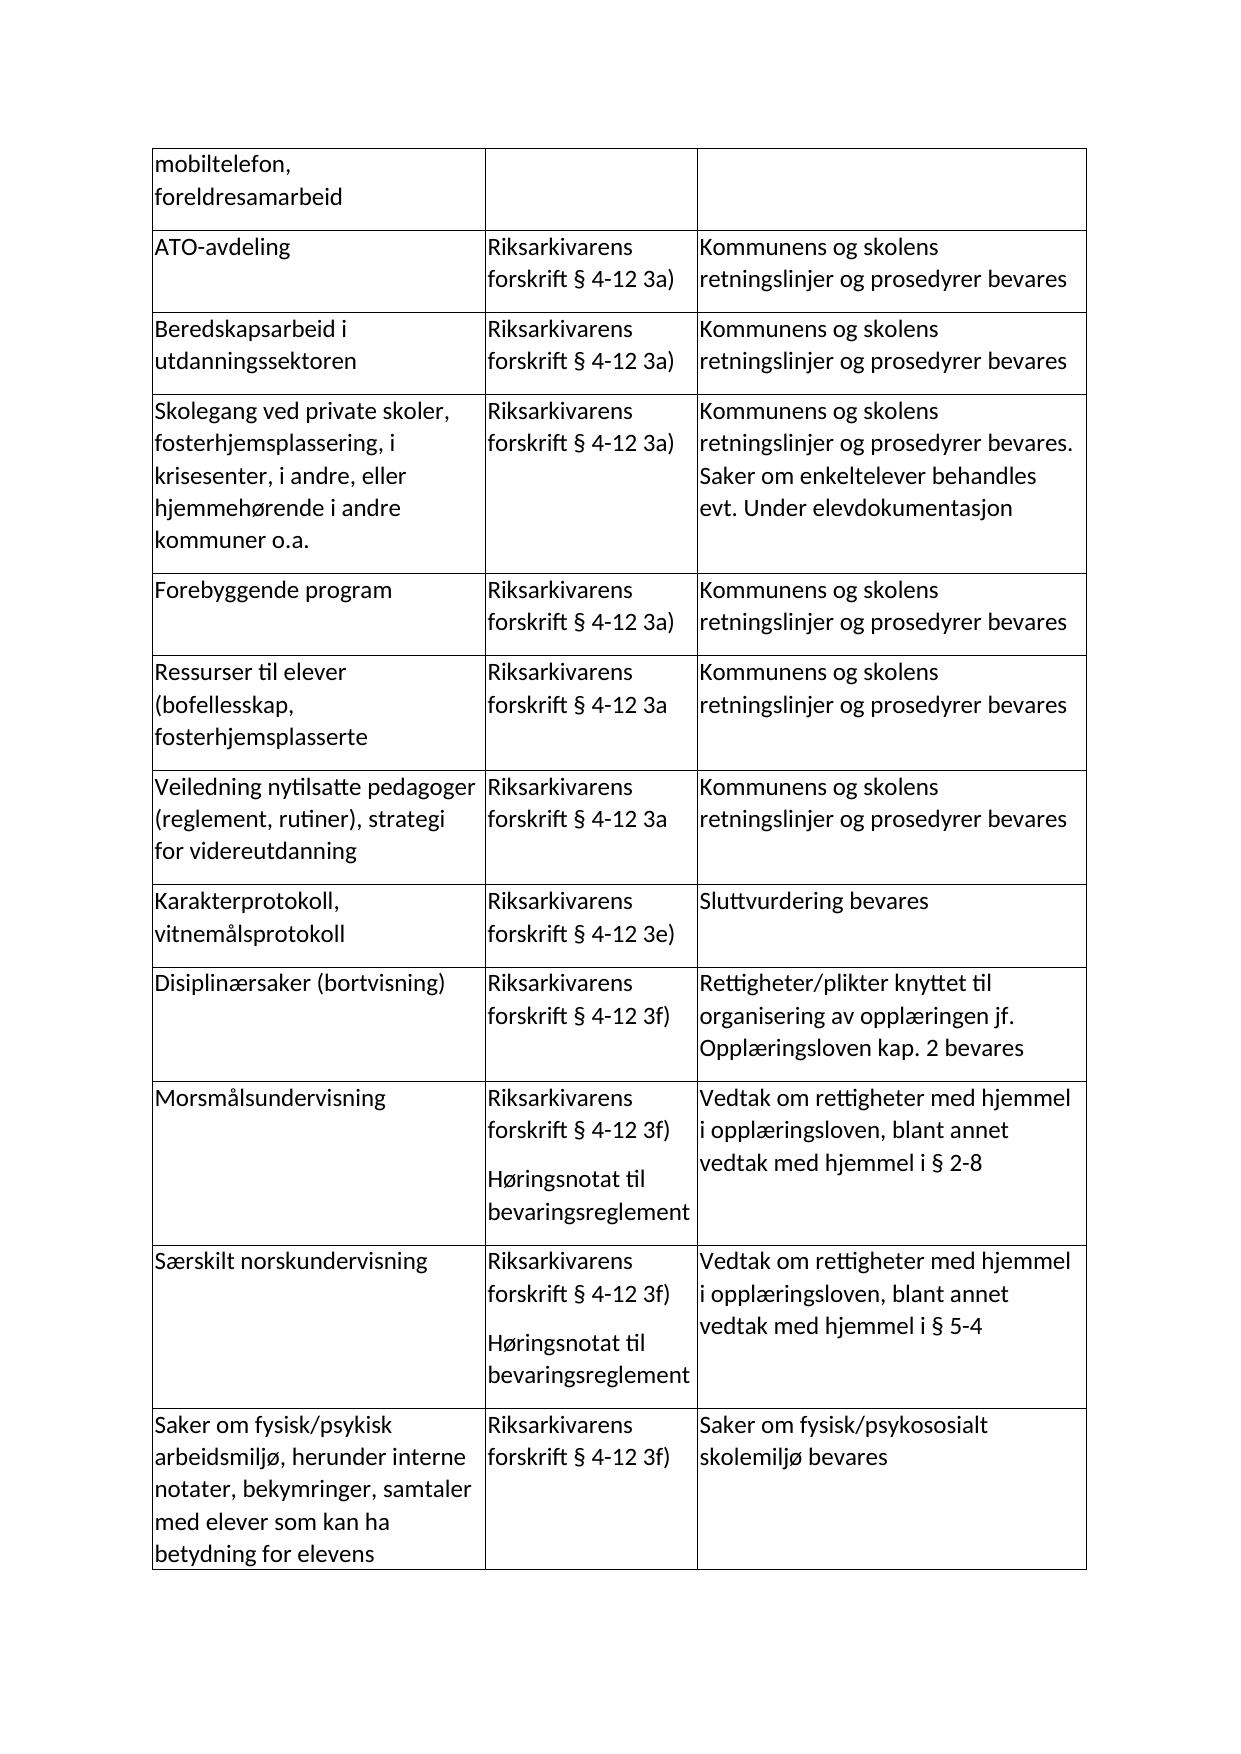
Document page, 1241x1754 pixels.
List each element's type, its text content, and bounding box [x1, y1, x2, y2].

table_cell Saker om fysisk/psykososialt skolemiljø bevares [698, 1409, 1086, 1569]
table_cell Beredskapsarbeid i utdanningssektoren [153, 313, 485, 394]
table_cell Kommunens og skolens retningslinjer og prosedyrer bevares [698, 656, 1086, 770]
table_cell Riksarkivarens forskrift § 4-12 3f) Høringsnotat til bevaringsreglement [486, 1246, 697, 1408]
table_cell Særskilt norskundervisning [153, 1246, 485, 1408]
table_cell Riksarkivarens forskrift § 4-12 3a [486, 771, 697, 884]
table_cell Riksarkivarens forskrift § 4-12 3f) [486, 1409, 697, 1569]
table_cell Riksarkivarens forskrift § 4-12 3a) [486, 313, 697, 394]
table_cell Kommunens og skolens retningslinjer og prosedyrer bevares [698, 771, 1086, 884]
table_cell [698, 149, 1086, 230]
table_cell Rettigheter/plikter knyttet til organisering av opplæringen jf. Opplæringsloven kap. 2 bevares [698, 968, 1086, 1081]
table_cell Skolegang ved private skoler, fosterhjemsplassering, i krisesenter, i andre, eller hjemmehørende i andre kommuner o.a. [153, 395, 485, 573]
table_cell Riksarkivarens forskrift § 4-12 3a) [486, 395, 697, 573]
table_cell Kommunens og skolens retningslinjer og prosedyrer bevares [698, 313, 1086, 394]
table_cell Ressurser til elever (bofellesskap, fosterhjemsplasserte [153, 656, 485, 770]
table_cell Karakterprotokoll, vitnemålsprotokoll [153, 885, 485, 967]
table_cell [486, 149, 697, 230]
table_cell Sluttvurdering bevares [698, 885, 1086, 967]
table_cell Morsmålsundervisning [153, 1082, 485, 1244]
table_cell Vedtak om rettigheter med hjemmel i opplæringsloven, blant annet vedtak med hjemmel i § 5-4 [698, 1246, 1086, 1408]
table_cell Riksarkivarens forskrift § 4-12 3f) [486, 968, 697, 1081]
table_cell Kommunens og skolens retningslinjer og prosedyrer bevares [698, 574, 1086, 655]
table_cell mobiltelefon, foreldresamarbeid [153, 149, 485, 230]
table_cell Saker om fysisk/psykisk arbeidsmiljø, herunder interne notater, bekymringer, samtaler med elever som kan ha betydning for elevens [153, 1409, 485, 1569]
table_cell Forebyggende program [153, 574, 485, 655]
table_cell Disiplinærsaker (bortvisning) [153, 968, 485, 1081]
table_cell Riksarkivarens forskrift § 4-12 3f) Høringsnotat til bevaringsreglement [486, 1082, 697, 1244]
table_cell Riksarkivarens forskrift § 4-12 3a [486, 656, 697, 770]
table_cell Riksarkivarens forskrift § 4-12 3a) [486, 231, 697, 312]
table_cell Riksarkivarens forskrift § 4-12 3e) [486, 885, 697, 967]
table_cell Kommunens og skolens retningslinjer og prosedyrer bevares [698, 231, 1086, 312]
table_cell Vedtak om rettigheter med hjemmel i opplæringsloven, blant annet vedtak med hjemmel i § 2-8 [698, 1082, 1086, 1244]
table_cell ATO-avdeling [153, 231, 485, 312]
table_cell Riksarkivarens forskrift § 4-12 3a) [486, 574, 697, 655]
table_cell Kommunens og skolens retningslinjer og prosedyrer bevares. Saker om enkeltelever behandles evt. Under elevdokumentasjon [698, 395, 1086, 573]
table_cell Veiledning nytilsatte pedagoger (reglement, rutiner), strategi for videreutdanning [153, 771, 485, 884]
